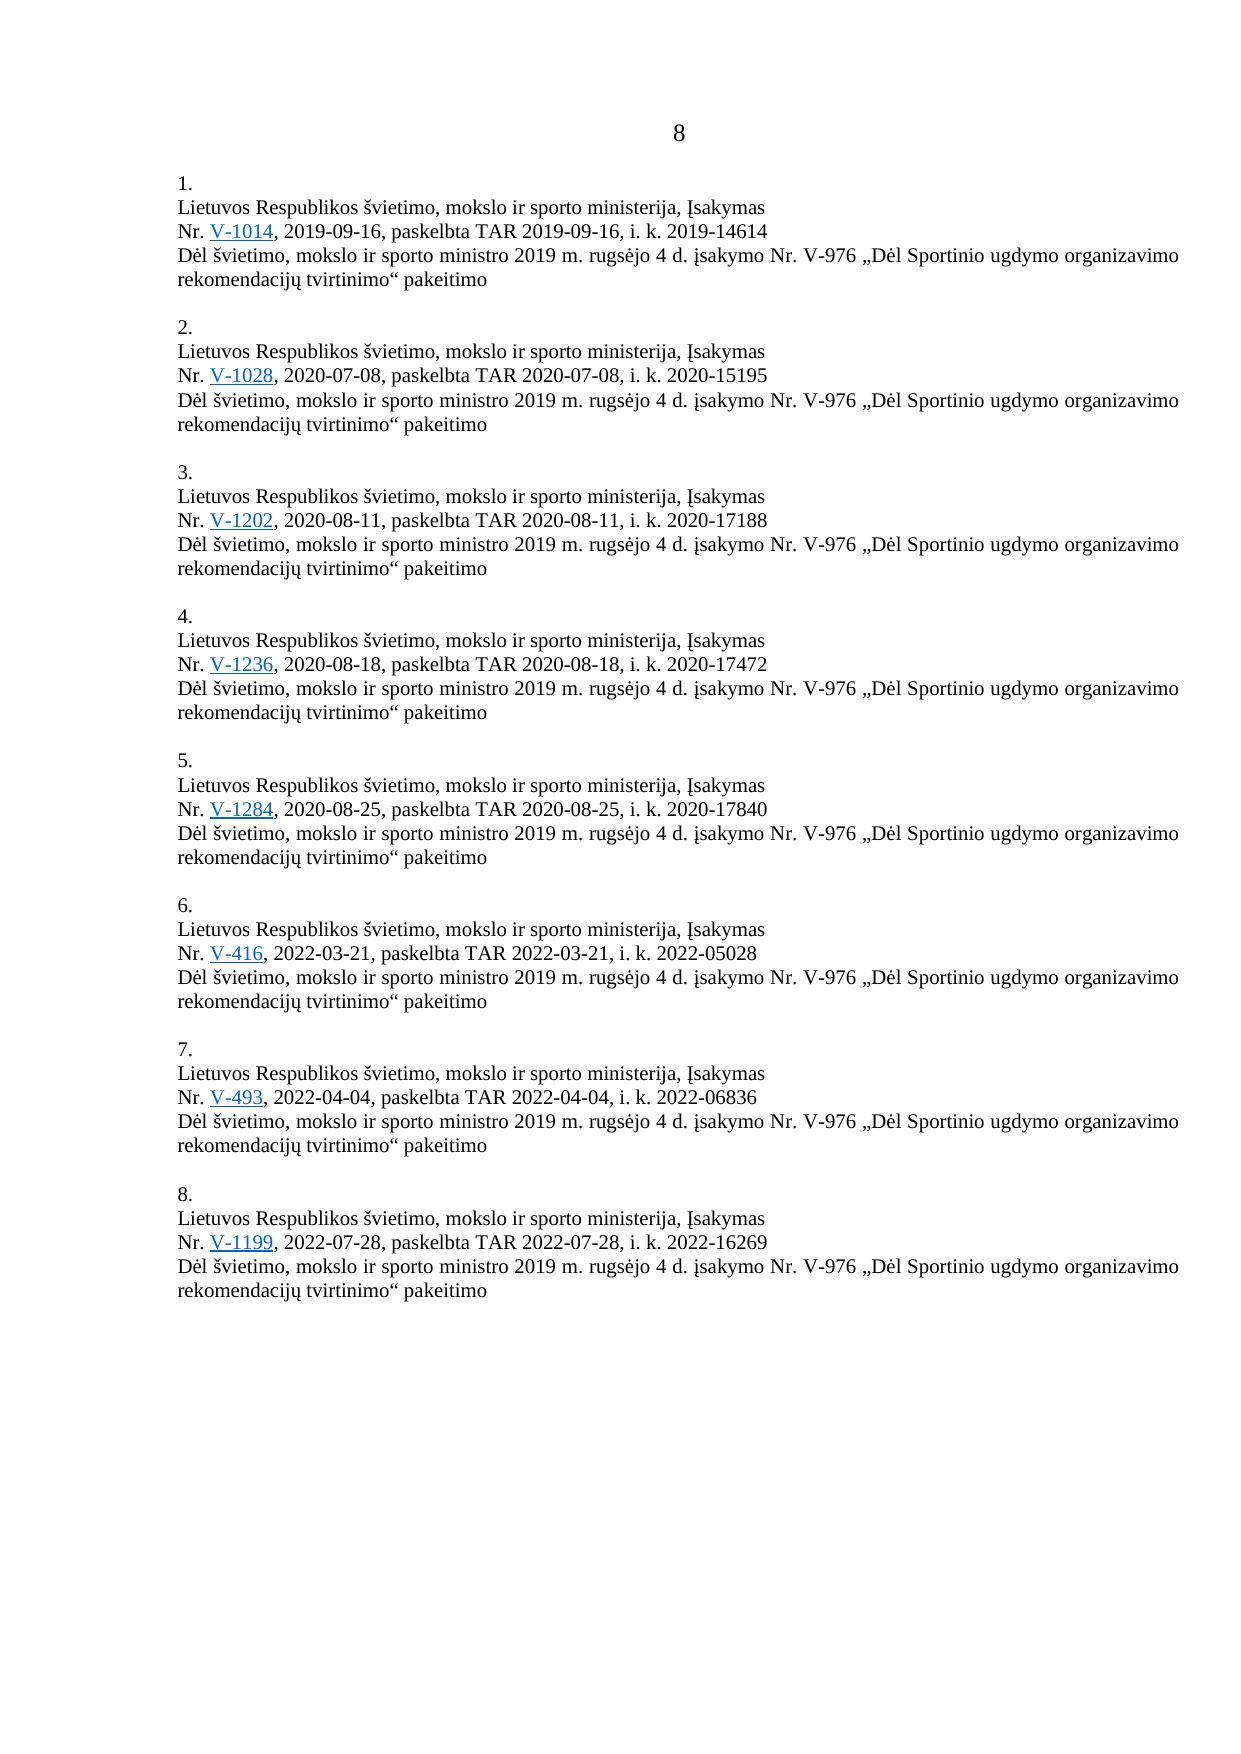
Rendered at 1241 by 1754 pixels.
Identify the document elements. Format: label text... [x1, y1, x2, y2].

text 3. [177, 460, 1181, 484]
text Dėl švietimo, mokslo ir sporto ministro 2019 m. rugsėjo 4 d. įsakymo Nr. V-976 „Dėl Sportinio ugdymo organizavimo rekomendacijų tvirtinimo“ pakeitimo [177, 532, 1181, 580]
text 5. [177, 748, 1181, 772]
text Nr. V-416, 2022-03-21, paskelbta TAR 2022-03-21, i. k. 2022-05028 [177, 941, 1181, 965]
text Lietuvos Respublikos švietimo, mokslo ir sporto ministerija, Įsakymas [177, 917, 1181, 941]
text 2. [177, 315, 1181, 339]
text 8. [177, 1182, 1181, 1206]
text Dėl švietimo, mokslo ir sporto ministro 2019 m. rugsėjo 4 d. įsakymo Nr. V-976 „Dėl Sportinio ugdymo organizavimo rekomendacijų tvirtinimo“ pakeitimo [177, 821, 1181, 869]
text Nr. V-493, 2022-04-04, paskelbta TAR 2022-04-04, i. k. 2022-06836 [177, 1085, 1181, 1109]
text 7. [177, 1037, 1181, 1061]
text Dėl švietimo, mokslo ir sporto ministro 2019 m. rugsėjo 4 d. įsakymo Nr. V-976 „Dėl Sportinio ugdymo organizavimo rekomendacijų tvirtinimo“ pakeitimo [177, 965, 1181, 1013]
text 6. [177, 893, 1181, 917]
text Dėl švietimo, mokslo ir sporto ministro 2019 m. rugsėjo 4 d. įsakymo Nr. V-976 „Dėl Sportinio ugdymo organizavimo rekomendacijų tvirtinimo“ pakeitimo [177, 1254, 1181, 1302]
text Nr. V-1202, 2020-08-11, paskelbta TAR 2020-08-11, i. k. 2020-17188 [177, 508, 1181, 532]
text Lietuvos Respublikos švietimo, mokslo ir sporto ministerija, Įsakymas [177, 628, 1181, 652]
text Nr. V-1199, 2022-07-28, paskelbta TAR 2022-07-28, i. k. 2022-16269 [177, 1230, 1181, 1254]
text Nr. V-1236, 2020-08-18, paskelbta TAR 2020-08-18, i. k. 2020-17472 [177, 652, 1181, 676]
text Lietuvos Respublikos švietimo, mokslo ir sporto ministerija, Įsakymas [177, 1061, 1181, 1085]
text Lietuvos Respublikos švietimo, mokslo ir sporto ministerija, Įsakymas [177, 195, 1181, 219]
text Dėl švietimo, mokslo ir sporto ministro 2019 m. rugsėjo 4 d. įsakymo Nr. V-976 „Dėl Sportinio ugdymo organizavimo rekomendacijų tvirtinimo“ pakeitimo [177, 1109, 1181, 1157]
text Nr. V-1014, 2019-09-16, paskelbta TAR 2019-09-16, i. k. 2019-14614 [177, 219, 1181, 243]
text Nr. V-1284, 2020-08-25, paskelbta TAR 2020-08-25, i. k. 2020-17840 [177, 797, 1181, 821]
text Lietuvos Respublikos švietimo, mokslo ir sporto ministerija, Įsakymas [177, 339, 1181, 363]
text Lietuvos Respublikos švietimo, mokslo ir sporto ministerija, Įsakymas [177, 772, 1181, 797]
text Nr. V-1028, 2020-07-08, paskelbta TAR 2020-07-08, i. k. 2020-15195 [177, 363, 1181, 387]
text 1. [177, 171, 1181, 195]
text Lietuvos Respublikos švietimo, mokslo ir sporto ministerija, Įsakymas [177, 484, 1181, 508]
text Lietuvos Respublikos švietimo, mokslo ir sporto ministerija, Įsakymas [177, 1206, 1181, 1230]
text 4. [177, 604, 1181, 628]
text Dėl švietimo, mokslo ir sporto ministro 2019 m. rugsėjo 4 d. įsakymo Nr. V-976 „Dėl Sportinio ugdymo organizavimo rekomendacijų tvirtinimo“ pakeitimo [177, 243, 1181, 291]
text Dėl švietimo, mokslo ir sporto ministro 2019 m. rugsėjo 4 d. įsakymo Nr. V-976 „Dėl Sportinio ugdymo organizavimo rekomendacijų tvirtinimo“ pakeitimo [177, 676, 1181, 724]
text Dėl švietimo, mokslo ir sporto ministro 2019 m. rugsėjo 4 d. įsakymo Nr. V-976 „Dėl Sportinio ugdymo organizavimo rekomendacijų tvirtinimo“ pakeitimo [177, 387, 1181, 436]
